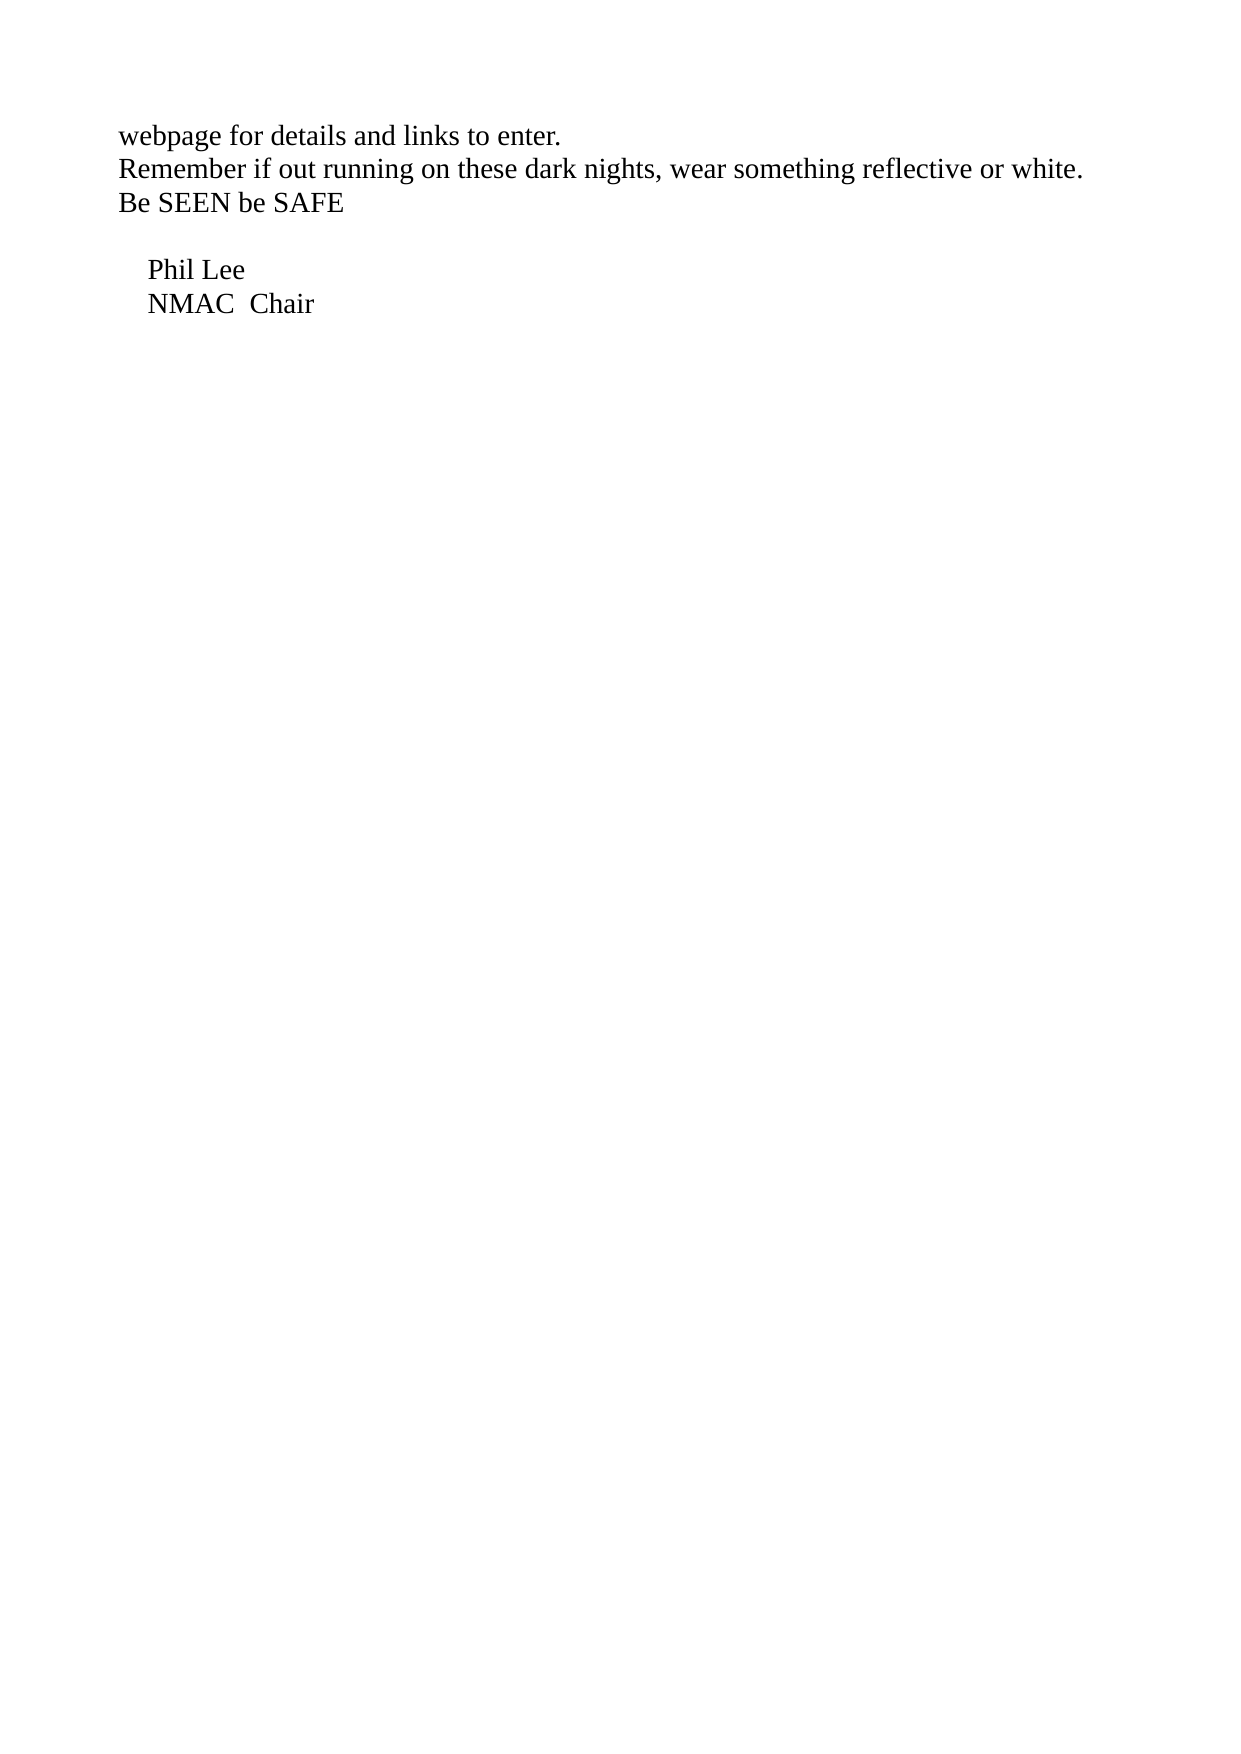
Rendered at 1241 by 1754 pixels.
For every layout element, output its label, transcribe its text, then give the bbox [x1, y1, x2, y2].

text Phil Lee [118, 252, 1122, 286]
text webpage for details and links to enter. [118, 118, 1122, 152]
text NMAC Chair [118, 286, 1122, 319]
text Remember if out running on these dark nights, wear something reflective or white. Be SEEN be SAFE [118, 152, 1122, 219]
